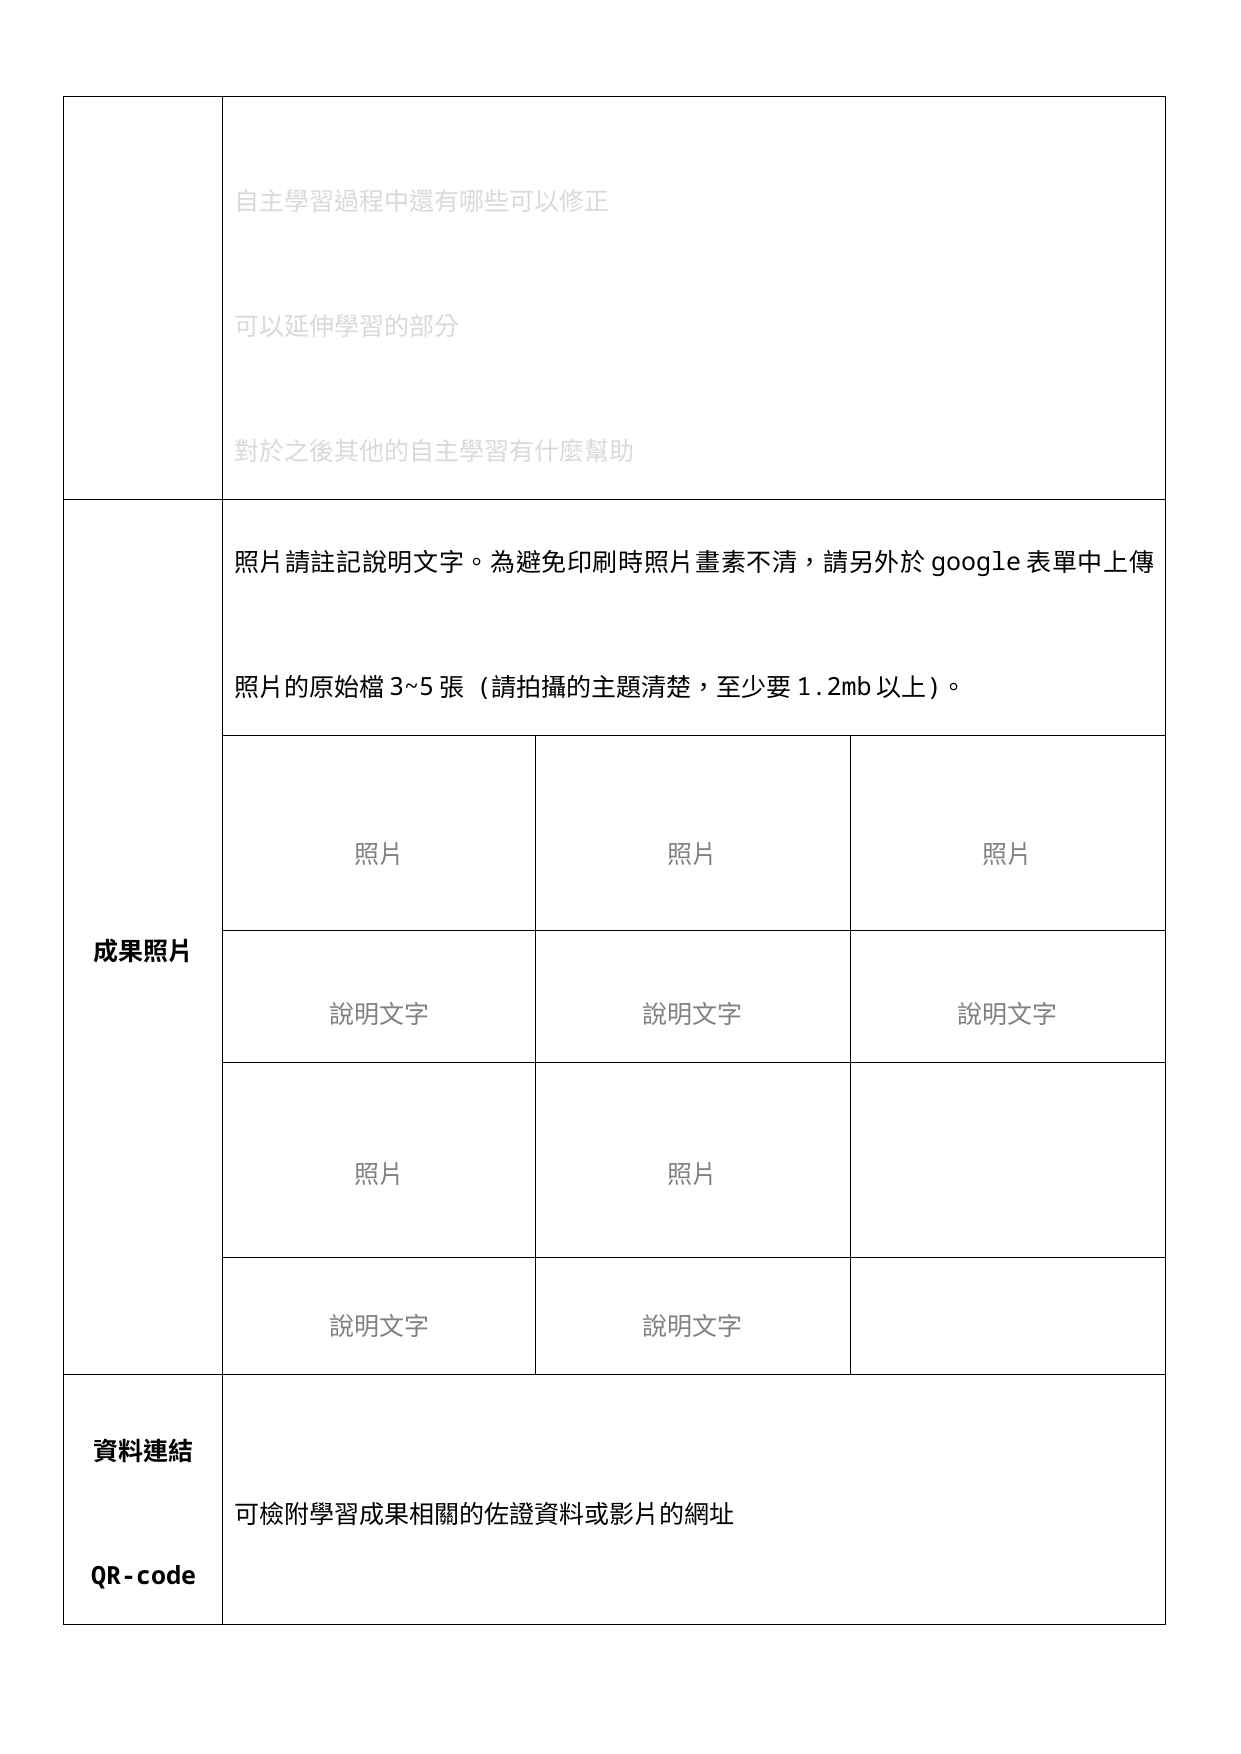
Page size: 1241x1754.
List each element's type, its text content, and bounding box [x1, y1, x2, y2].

table_cell 自主學習過程中還有哪些可以修正 可以延伸學習的部分 對於之後其他的自主學習有什麼幫助 [223, 97, 1165, 499]
table_cell 資料連結 QR-code [64, 1375, 222, 1624]
table_cell 照片 [223, 1063, 535, 1257]
table_cell 照片 [536, 736, 850, 930]
table_cell 說明文字 [223, 931, 535, 1062]
table_cell 成果照片 [64, 500, 222, 1374]
table_cell 照片 [851, 736, 1165, 930]
table_cell 可檢附學習成果相關的佐證資料或影片的網址 [223, 1375, 1165, 1624]
table_cell [851, 1258, 1165, 1374]
table_cell 說明文字 [536, 931, 850, 1062]
table_cell [851, 1063, 1165, 1257]
table_cell [64, 97, 222, 499]
table_cell 說明文字 [851, 931, 1165, 1062]
table_cell 照片 [536, 1063, 850, 1257]
table_cell 照片 [223, 736, 535, 930]
table_cell 說明文字 [223, 1258, 535, 1374]
table_cell 照片請註記說明文字。為避免印刷時照片畫素不清，請另外於google表單中上傳照片的原始檔3~5張 (請拍攝的主題清楚，至少要1.2mb以上)。 [223, 500, 1165, 735]
table_cell 說明文字 [536, 1258, 850, 1374]
